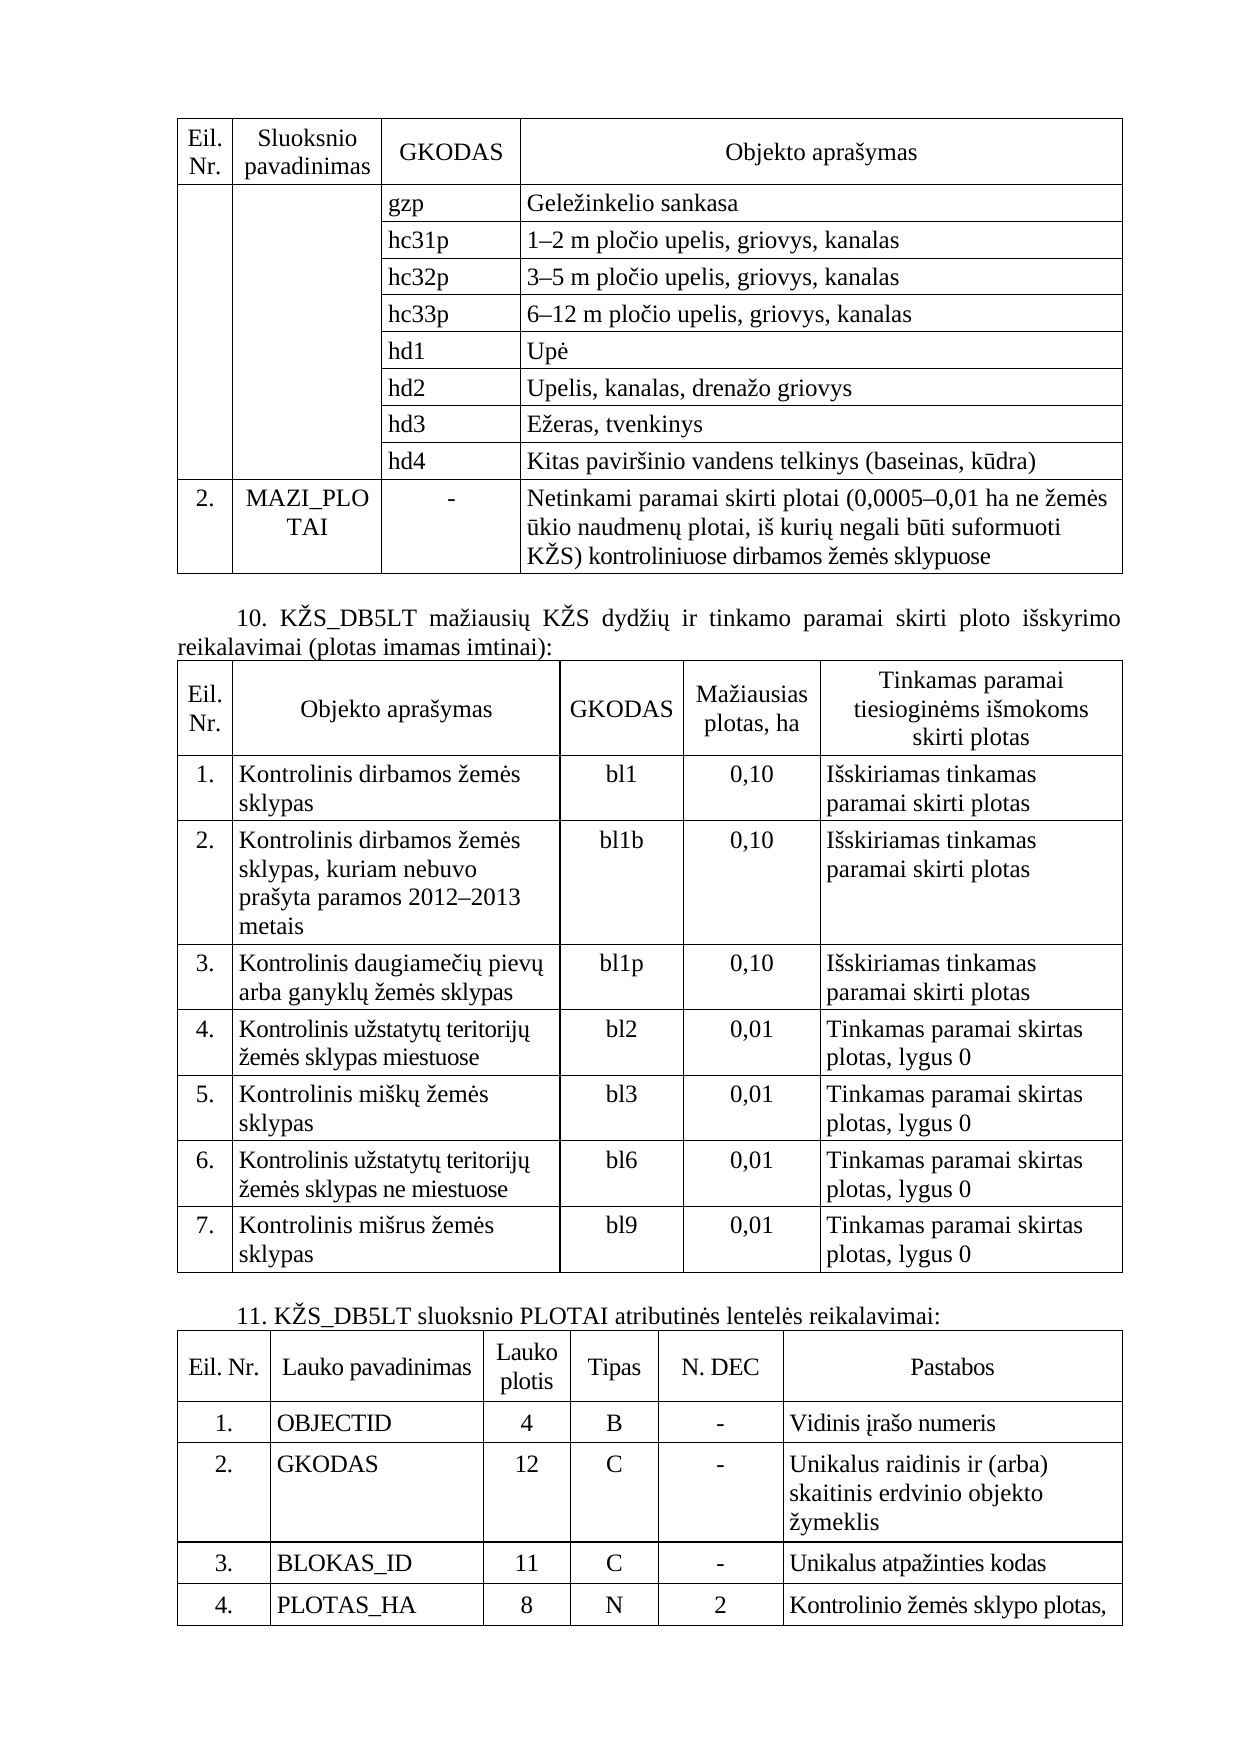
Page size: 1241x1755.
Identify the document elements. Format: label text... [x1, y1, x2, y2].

table_cell hd3 [382, 406, 520, 442]
table_cell Kitas paviršinio vandens telkinys (baseinas, kūdra) [521, 443, 1122, 479]
table_cell bl1p [561, 945, 683, 1009]
table_cell Ežeras, tvenkinys [521, 406, 1122, 442]
table_cell Unikalus atpažinties kodas [784, 1543, 1122, 1583]
table_header Objekto aprašymas [233, 661, 559, 755]
table_cell kontrolinio žemės sklypo plotas, [784, 1584, 1122, 1625]
table_cell Kontrolinis mišrus žemės sklypas [233, 1207, 559, 1272]
table_cell Kontrolinis daugiamečių pievų arba ganyklų žemės sklypas [233, 945, 559, 1009]
table_cell 3. [178, 945, 232, 1009]
table_cell Upė [521, 332, 1122, 368]
table_cell C [571, 1543, 658, 1583]
table_cell 2 [659, 1584, 783, 1625]
table_cell bl1 [561, 756, 683, 820]
table_cell OBJECTID [271, 1402, 483, 1442]
table_header Tipas [571, 1331, 658, 1401]
table_cell Geležinkelio sankasa [521, 185, 1122, 221]
table_cell Kontrolinis dirbamos žemės sklypas, kuriam nebuvo prašyta paramos 2012–2013 metais [233, 821, 559, 943]
table_cell BLOKAS_ID [271, 1543, 483, 1583]
table_header GKODAS [561, 661, 683, 755]
table_cell Išskiriamas tinkamas paramai skirti plotas [821, 821, 1122, 943]
table_cell [178, 185, 232, 479]
table_cell 2. [178, 821, 232, 943]
table_cell hd1 [382, 332, 520, 368]
table_cell Kontrolinis miškų žemės sklypas [233, 1076, 559, 1140]
table_cell Upelis, kanalas, drenažo griovys [521, 369, 1122, 405]
table_header Tinkamas paramai tiesioginėms išmokoms skirti plotas [821, 661, 1122, 755]
table_header Sluoksnio pavadinimas [233, 119, 381, 184]
table_cell [233, 185, 381, 479]
table_cell Tinkamas paramai skirtas plotas, lygus 0 [821, 1141, 1122, 1206]
table_cell Tinkamas paramai skirtas plotas, lygus 0 [821, 1010, 1122, 1075]
table_header Objekto aprašymas [521, 119, 1122, 184]
table_cell gzp [382, 185, 520, 221]
table_cell 1. [178, 756, 232, 820]
table_cell 3–5 m pločio upelis, griovys, kanalas [521, 259, 1122, 294]
table_header Mažiausias plotas, ha [684, 661, 820, 755]
table_cell Netinkami paramai skirti plotai (0,0005–0,01 ha ne žemės ūkio naudmenų plotai, iš kurių negali būti suformuoti KŽS) kontroliniuose dirbamos žemės sklypuose [521, 480, 1122, 573]
table_header N. DEC [659, 1331, 783, 1401]
table_header Eil. Nr. [178, 119, 232, 184]
table_cell 0,10 [684, 821, 820, 943]
table_cell hc33p [382, 295, 520, 331]
table_cell 5. [178, 1076, 232, 1140]
table_cell Kontrolinis užstatytų teritorijų žemės sklypas miestuose [233, 1010, 559, 1075]
table_cell Vidinis įrašo numeris [784, 1402, 1122, 1442]
table_cell hc32p [382, 259, 520, 294]
text 11. KŽS_DB5LT sluoksnio PLOTAI atributinės lentelės reikalavimai: [177, 1301, 1122, 1330]
table_cell 0,01 [684, 1141, 820, 1206]
text 10. KŽS_DB5LT mažiausių KŽS dydžių ir tinkamo paramai skirti ploto išskyrimo reikalavimai (plotas imamas imtinai): [177, 603, 1122, 660]
table_cell bl9 [561, 1207, 683, 1272]
table_cell N [571, 1584, 658, 1625]
table_cell C [571, 1443, 658, 1541]
table_cell hd2 [382, 369, 520, 405]
table_cell 6–12 m pločio upelis, griovys, kanalas [521, 295, 1122, 331]
table_cell Išskiriamas tinkamas paramai skirti plotas [821, 756, 1122, 820]
table_cell 12 [484, 1443, 570, 1541]
table_cell 0,01 [684, 1010, 820, 1075]
table_cell - [659, 1443, 783, 1541]
table_header Lauko plotis [484, 1331, 570, 1401]
table_cell 0,01 [684, 1207, 820, 1272]
table_header GKODAS [382, 119, 520, 184]
table_cell Tinkamas paramai skirtas plotas, lygus 0 [821, 1207, 1122, 1272]
table_cell 4 [484, 1402, 570, 1442]
table_cell Kontrolinis dirbamos žemės sklypas [233, 756, 559, 820]
table_cell Tinkamas paramai skirtas plotas, lygus 0 [821, 1076, 1122, 1140]
table_cell - [382, 480, 520, 573]
table_cell 7. [178, 1207, 232, 1272]
table_cell Kontrolinis užstatytų teritorijų žemės sklypas ne miestuose [233, 1141, 559, 1206]
table_cell 1–2 m pločio upelis, griovys, kanalas [521, 222, 1122, 257]
table_cell PLOTAS_HA [271, 1584, 483, 1625]
table_cell - [659, 1543, 783, 1583]
table_cell 6. [178, 1141, 232, 1206]
table_cell 3. [178, 1543, 270, 1583]
table_cell 0,01 [684, 1076, 820, 1140]
table_cell 11 [484, 1543, 570, 1583]
table_cell bl6 [561, 1141, 683, 1206]
table_cell 4. [178, 1584, 270, 1625]
table_cell 1. [178, 1402, 270, 1442]
table_cell B [571, 1402, 658, 1442]
table_cell 0,10 [684, 945, 820, 1009]
table_cell 2. [178, 1443, 270, 1541]
table_cell bl2 [561, 1010, 683, 1075]
table_cell Išskiriamas tinkamas paramai skirti plotas [821, 945, 1122, 1009]
table_cell hd4 [382, 443, 520, 479]
table_cell 8 [484, 1584, 570, 1625]
table_header Eil. Nr. [178, 1331, 270, 1401]
table_cell bl3 [561, 1076, 683, 1140]
table_cell MAZI_PLOTAI [233, 480, 381, 573]
table_cell 0,10 [684, 756, 820, 820]
table_header Eil. Nr. [178, 661, 232, 755]
table_header Pastabos [784, 1331, 1122, 1401]
table_cell GKODAS [271, 1443, 483, 1541]
table_cell bl1b [561, 821, 683, 943]
table_cell 4. [178, 1010, 232, 1075]
table_header Lauko pavadinimas [271, 1331, 483, 1401]
table_cell - [659, 1402, 783, 1442]
table_cell 2. [178, 480, 232, 573]
table_cell Unikalus raidinis ir (arba) skaitinis erdvinio objekto žymeklis [784, 1443, 1122, 1541]
table_cell hc31p [382, 222, 520, 257]
